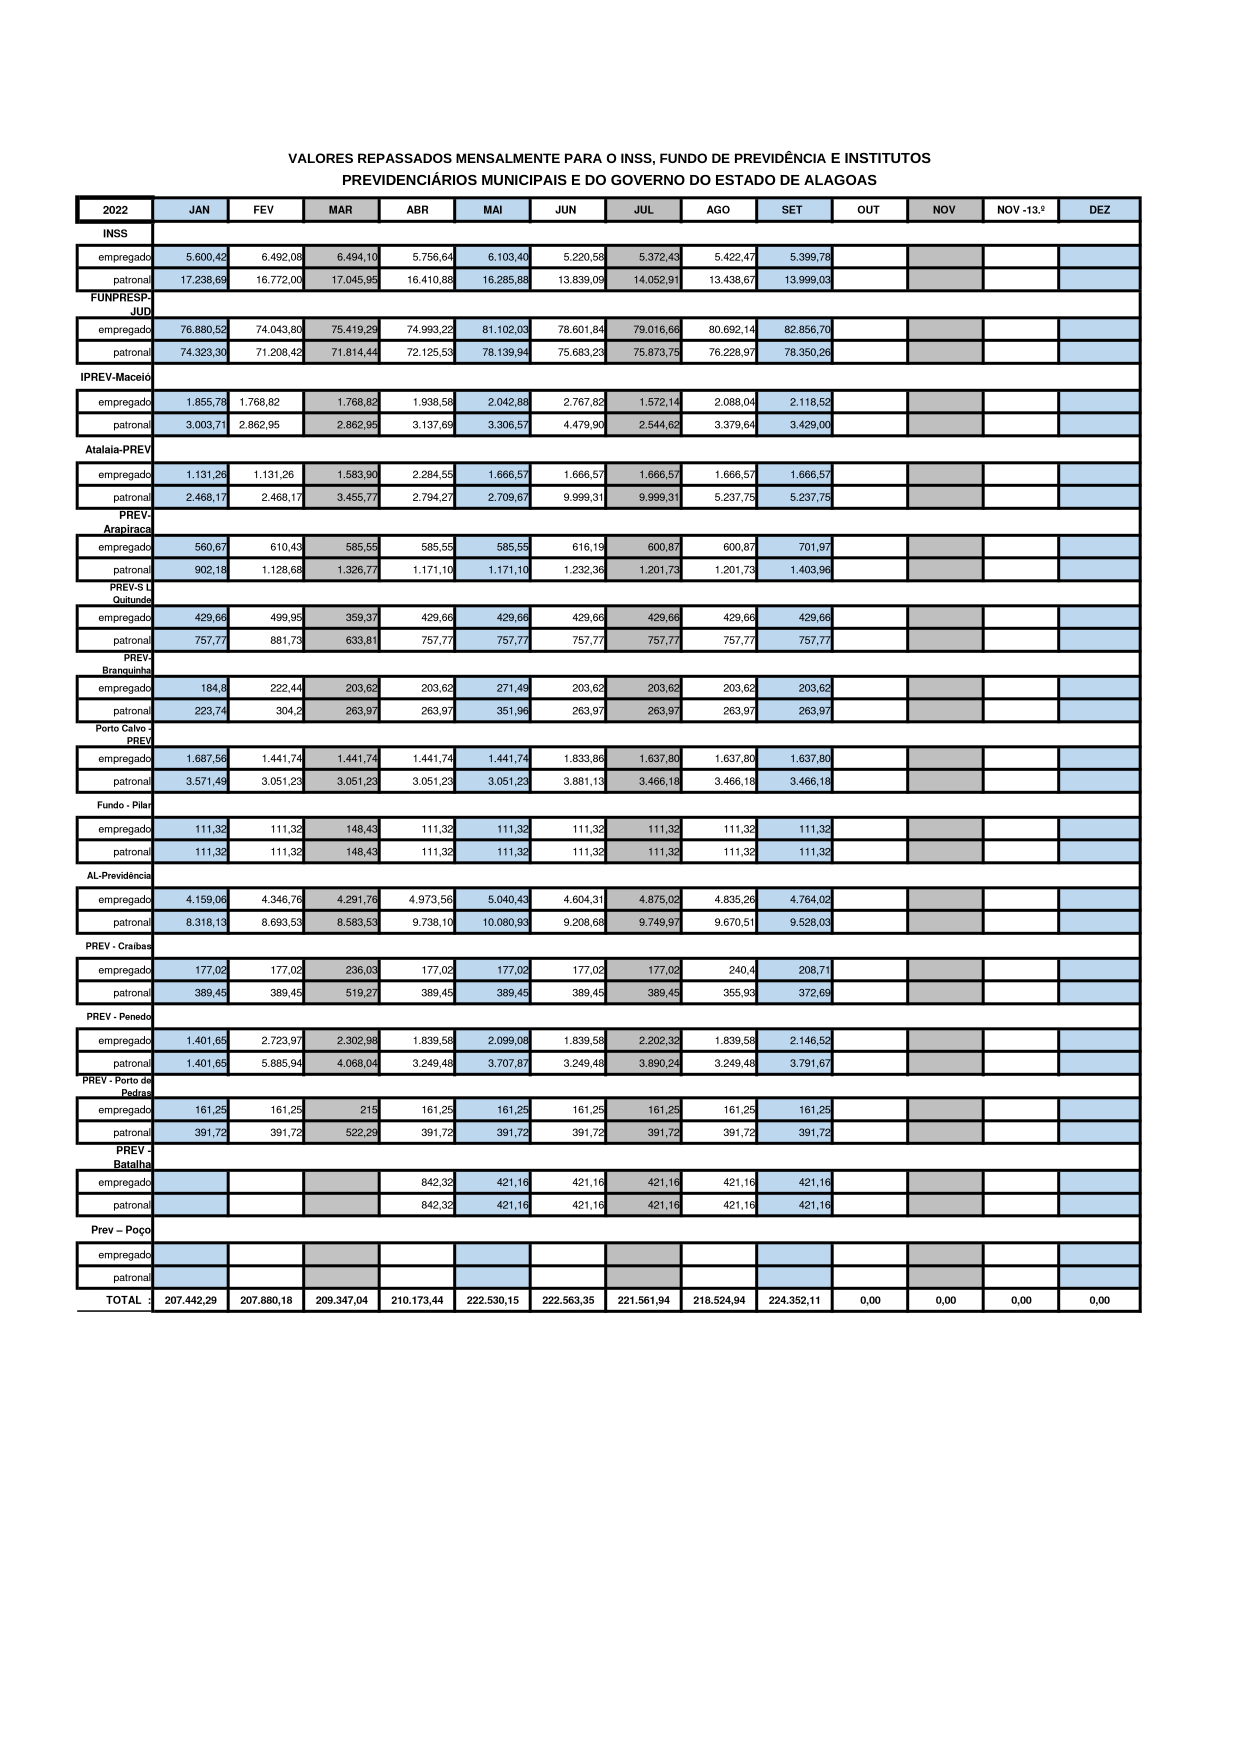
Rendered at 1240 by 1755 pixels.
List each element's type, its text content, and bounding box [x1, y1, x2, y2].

text VALORES REPASSADOS MENSALMENTE PARA O INSS, FUNDO DE PREVIDÊNCIA E INSTITUTOS PREVIDENCIÁRIOS MUNICIPAIS E DO GOVERNO DO ESTADO DE ALAGOAS [281, 150, 938, 189]
